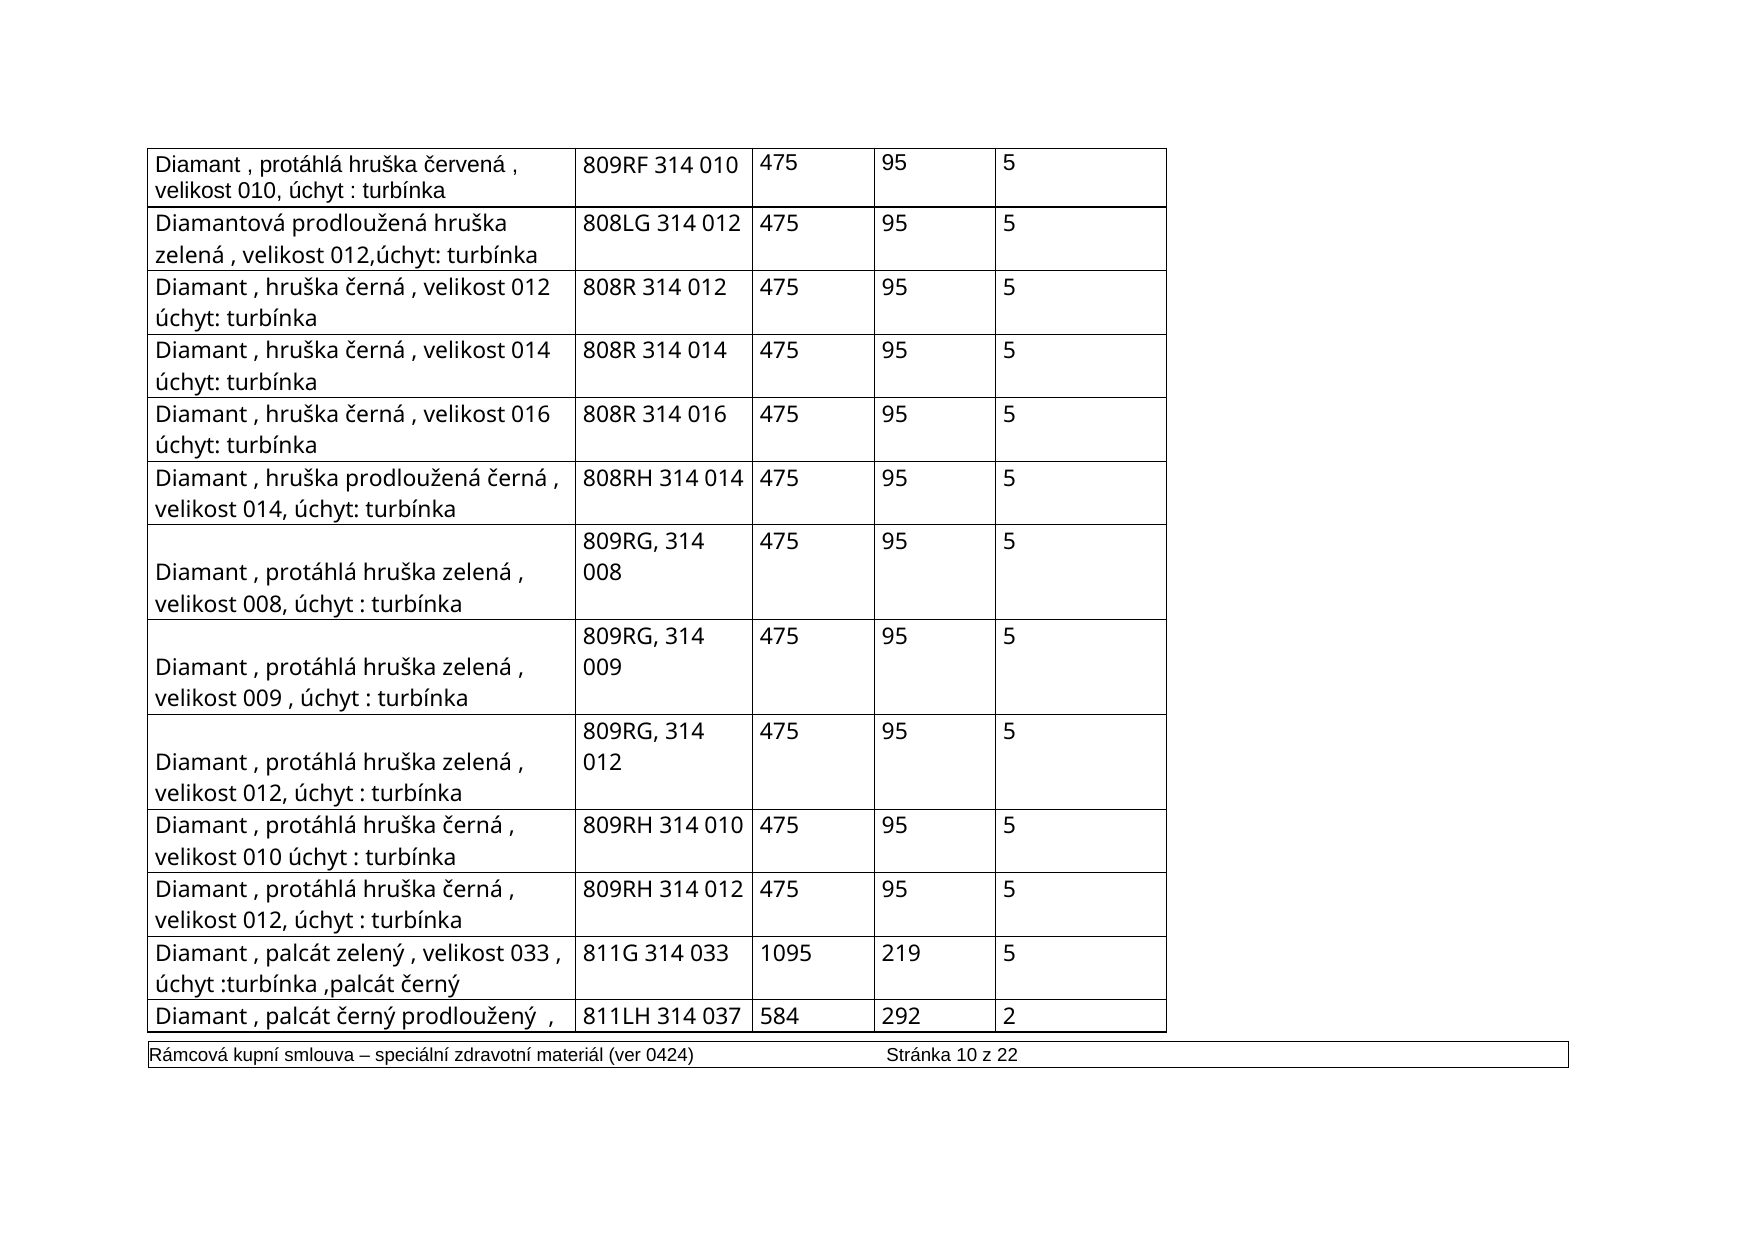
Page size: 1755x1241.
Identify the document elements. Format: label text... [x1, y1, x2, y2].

table_cell Diamant , hruška černá , velikost 014 úchyt: turbínka [148, 335, 575, 397]
table_cell 809RH 314 010 [576, 810, 752, 872]
table_cell Diamant , hruška černá , velikost 012 úchyt: turbínka [148, 271, 575, 333]
table_cell 5 [996, 937, 1166, 999]
table_cell 809RG, 314 009 [576, 620, 752, 714]
table_cell 808LG 314 012 [576, 208, 752, 270]
table_cell 5 [996, 873, 1166, 936]
table_cell Diamant , protáhlá hruška černá , velikost 012, úchyt : turbínka [148, 873, 575, 936]
table_cell 95 [875, 620, 995, 714]
table_cell 5 [996, 810, 1166, 872]
table_cell 95 [875, 335, 995, 397]
table_cell 5 [996, 525, 1166, 619]
table_cell 809RF 314 010 [576, 149, 752, 206]
table_cell 809RH 314 012 [576, 873, 752, 936]
table_cell 5 [996, 620, 1166, 714]
table_cell 475 [753, 715, 874, 808]
table_cell Diamant , hruška černá , velikost 016 úchyt: turbínka [148, 398, 575, 461]
table_cell 95 [875, 149, 995, 206]
table_cell Diamantová prodloužená hruška zelená , velikost 012,úchyt: turbínka [148, 208, 575, 270]
table_cell 809RG, 314 008 [576, 525, 752, 619]
table_cell 811G 314 033 [576, 937, 752, 999]
table_cell 292 [875, 1000, 995, 1031]
table_cell 5 [996, 462, 1166, 524]
table_cell 95 [875, 715, 995, 808]
table_cell 95 [875, 271, 995, 333]
table_cell 95 [875, 873, 995, 936]
table_cell 808R 314 016 [576, 398, 752, 461]
table_cell Diamant , protáhlá hruška zelená , velikost 012, úchyt : turbínka [148, 715, 575, 808]
table_cell 475 [753, 271, 874, 333]
table_cell 475 [753, 525, 874, 619]
table_cell 95 [875, 525, 995, 619]
table_cell 1095 [753, 937, 874, 999]
table_cell 475 [753, 873, 874, 936]
table_cell 475 [753, 620, 874, 714]
table_cell 808RH 314 014 [576, 462, 752, 524]
table_cell 5 [996, 335, 1166, 397]
table_cell 584 [753, 1000, 874, 1031]
table_cell 475 [753, 398, 874, 461]
table_cell 2 [996, 1000, 1166, 1031]
table_cell 5 [996, 271, 1166, 333]
table_cell 5 [996, 715, 1166, 808]
table_cell Diamant , protáhlá hruška zelená , velikost 009 , úchyt : turbínka [148, 620, 575, 714]
table_cell Diamant , palcát zelený , velikost 033 , úchyt :turbínka ,palcát černý [148, 937, 575, 999]
table_cell 5 [996, 398, 1166, 461]
table_cell 475 [753, 149, 874, 206]
table_cell Diamant , protáhlá hruška černá , velikost 010 úchyt : turbínka [148, 810, 575, 872]
table_cell 95 [875, 398, 995, 461]
table_cell 475 [753, 462, 874, 524]
table_cell 5 [996, 149, 1166, 206]
table_cell 475 [753, 208, 874, 270]
table_cell 809RG, 314 012 [576, 715, 752, 808]
table_cell Diamant , protáhlá hruška zelená , velikost 008, úchyt : turbínka [148, 525, 575, 619]
table_cell Diamant , hruška prodloužená černá , velikost 014, úchyt: turbínka [148, 462, 575, 524]
table_cell 95 [875, 462, 995, 524]
table_cell Diamant , protáhlá hruška červená , velikost 010, úchyt : turbínka [148, 149, 575, 206]
table_cell 811LH 314 037 [576, 1000, 752, 1031]
table_cell Diamant , palcát černý prodloužený , [148, 1000, 575, 1031]
table_cell 95 [875, 810, 995, 872]
table_cell 5 [996, 208, 1166, 270]
table_cell 219 [875, 937, 995, 999]
table_cell 475 [753, 335, 874, 397]
table_cell 475 [753, 810, 874, 872]
table_cell 95 [875, 208, 995, 270]
table_cell 808R 314 014 [576, 335, 752, 397]
table_cell 808R 314 012 [576, 271, 752, 333]
